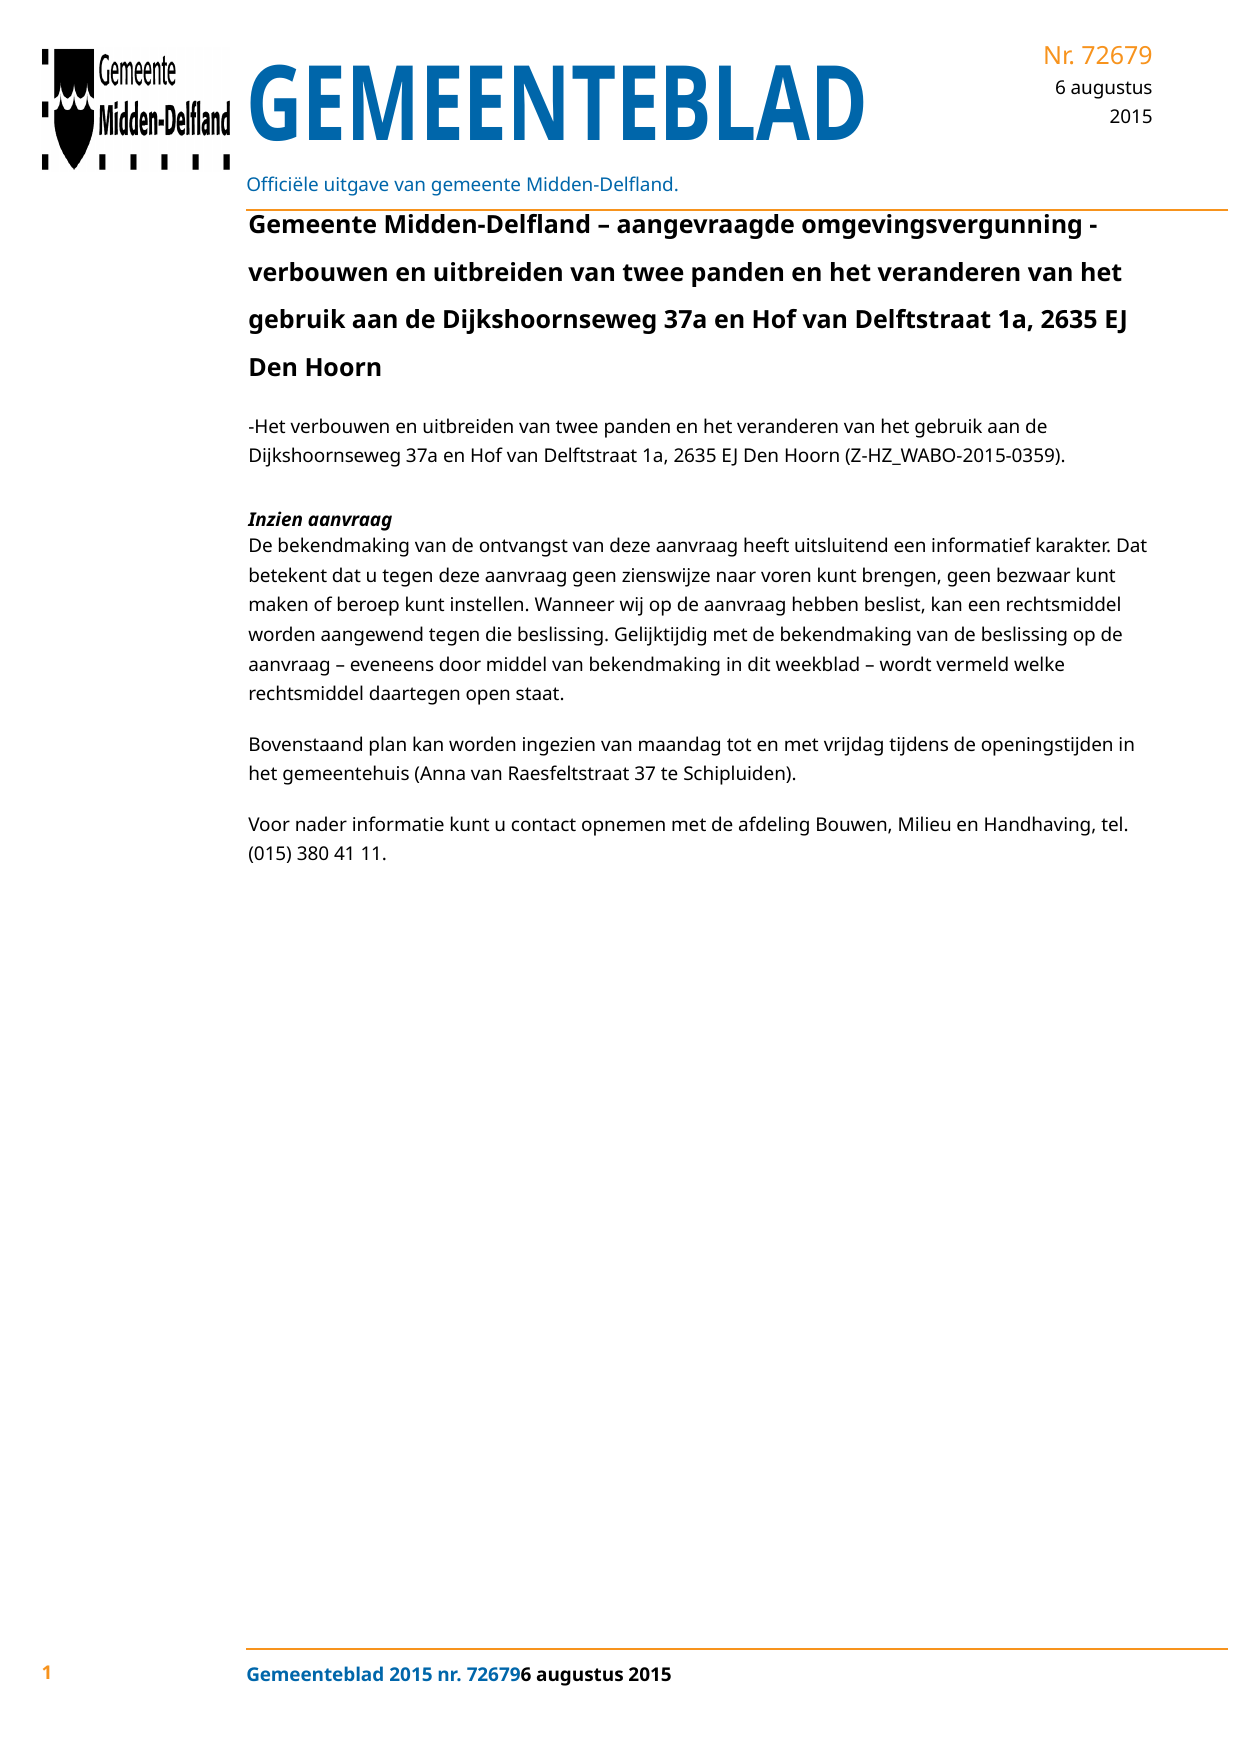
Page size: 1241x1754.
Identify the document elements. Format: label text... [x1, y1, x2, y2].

text Voor nader informatie kunt u contact opnemen met de afdeling Bouwen, Milieu en Handhaving, tel. (015) 380 41 11. [248, 811, 1152, 866]
text Inzien aanvraag [248, 507, 1152, 532]
picture [41, 47, 231, 172]
text -Het verbouwen en uitbreiden van twee panden en het veranderen van het gebruik aan de Dijkshoornseweg 37a en Hof van Delftstraat 1a, 2635 EJ Den Hoorn (Z-HZ_WABO-2015-0359). [248, 413, 1152, 468]
text De bekendmaking van de ontvangst van deze aanvraag heeft uitsluitend een informatief karakter. Dat betekent dat u tegen deze aanvraag geen zienswijze naar voren kunt brengen, geen bezwaar kunt maken of beroep kunt instellen. Wanneer wij op de aanvraag hebben beslist, kan een rechtsmiddel worden aangewend tegen die beslissing. Gelijktijdig met de bekendmaking van de beslissing op de aanvraag – eveneens door middel van bekendmaking in dit weekblad – wordt vermeld welke rechtsmiddel daartegen open staat. [248, 532, 1152, 706]
text Bovenstaand plan kan worden ingezien van maandag tot en met vrijdag tijdens de openingstijden in het gemeentehuis (Anna van Raesfeltstraat 37 te Schipluiden). [248, 731, 1152, 786]
text Gemeente Midden-Delfland – aangevraagde omgevingsvergunning - verbouwen en uitbreiden van twee panden en het veranderen van het gebruik aan de Dijkshoornseweg 37a en Hof van Delftstraat 1a, 2635 EJ Den Hoorn [248, 211, 1152, 384]
